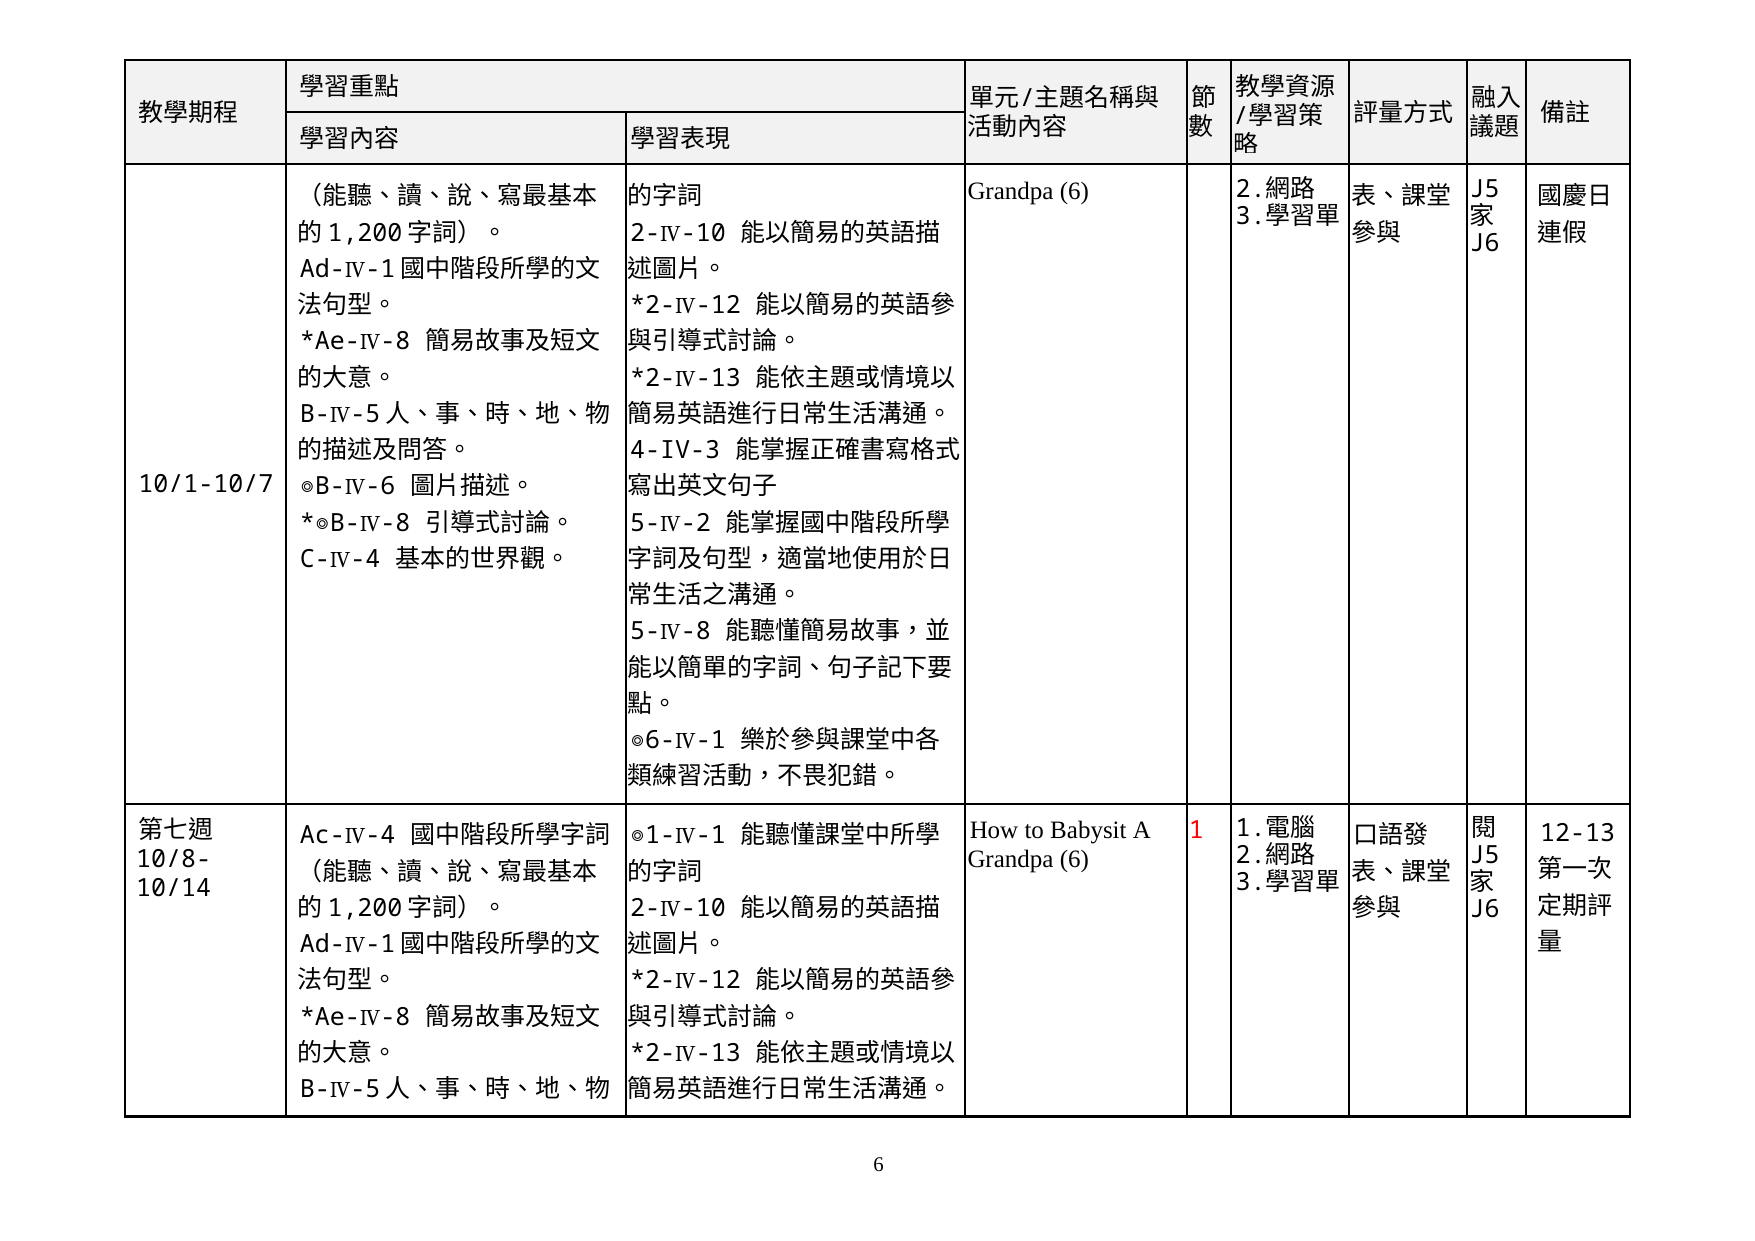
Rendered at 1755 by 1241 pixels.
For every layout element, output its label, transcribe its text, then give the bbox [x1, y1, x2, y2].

table_cell Ac-Ⅳ-4 國中階段所學字詞（能聽、讀、說、寫最基本的1,200字詞）。 Ad-Ⅳ-1國中階段所學的文法句型。 *Ae-Ⅳ-8 簡易故事及短文的大意。 B-Ⅳ-5人、事、時、地、物 [287, 805, 625, 1115]
table_header 單元/主題名稱與活動內容 [966, 61, 1186, 163]
table_header 節數 [1188, 61, 1230, 163]
table_header 備註 [1527, 61, 1629, 163]
table_cell J5家 J6 [1468, 165, 1525, 802]
table_cell 12-13第一次定期評量 [1527, 805, 1629, 1115]
table_cell 1 [1188, 805, 1230, 1115]
table_cell 學習內容 [287, 113, 625, 163]
table_header 教學資源/學習策略 [1232, 61, 1348, 163]
table_cell [1188, 165, 1230, 802]
table_header 融入議題 [1468, 61, 1525, 163]
table_cell 1.電腦 2.網路 3.學習單 [1232, 805, 1348, 1115]
table_cell 2.網路 3.學習單 [1232, 165, 1348, 802]
table_cell How to Babysit A Grandpa (6) [966, 805, 1186, 1115]
table_header 評量方式 [1350, 61, 1466, 163]
table_cell Grandpa (6) [966, 165, 1186, 802]
table_cell 閱 J5家 J6 [1468, 805, 1525, 1115]
table_header 教學期程 [126, 61, 285, 163]
table_cell 口語發表、課堂參與 [1350, 805, 1466, 1115]
table_cell 學習表現 [627, 113, 964, 163]
table_cell 國慶日連假 [1527, 165, 1629, 802]
table_cell ◎1-Ⅳ-1 能聽懂課堂中所學的字詞 2-Ⅳ-10 能以簡易的英語描述圖片。 *2-Ⅳ-12 能以簡易的英語參與引導式討論。 *2-Ⅳ-13 能依主題或情境以簡易英語進行日常生活溝通。 [627, 805, 964, 1115]
table_cell 表、課堂參與 [1350, 165, 1466, 802]
table_header 學習重點 [287, 61, 964, 111]
table_cell 10/1-10/7 [126, 165, 285, 802]
table_cell （能聽、讀、說、寫最基本的1,200字詞）。 Ad-Ⅳ-1國中階段所學的文法句型。 *Ae-Ⅳ-8 簡易故事及短文的大意。 B-Ⅳ-5人、事、時、地、物的描述及問答。 ◎B-Ⅳ-6 圖片描述。 *◎B-Ⅳ-8 引導式討論。 C-Ⅳ-4 基本的世界觀。 [287, 165, 625, 802]
table_cell 第七週 10/8-10/14 [126, 805, 285, 1115]
table_cell 的字詞 2-Ⅳ-10 能以簡易的英語描述圖片。 *2-Ⅳ-12 能以簡易的英語參與引導式討論。 *2-Ⅳ-13 能依主題或情境以簡易英語進行日常生活溝通。 4-IV-3 能掌握正確書寫格式寫出英文句子 5-Ⅳ-2 能掌握國中階段所學字詞及句型，適當地使用於日常生活之溝通。 5-Ⅳ-8 能聽懂簡易故事，並能以簡單的字詞、句子記下要點。 ◎6-Ⅳ-1 樂於參與課堂中各類練習活動，不畏犯錯。 [627, 165, 964, 802]
